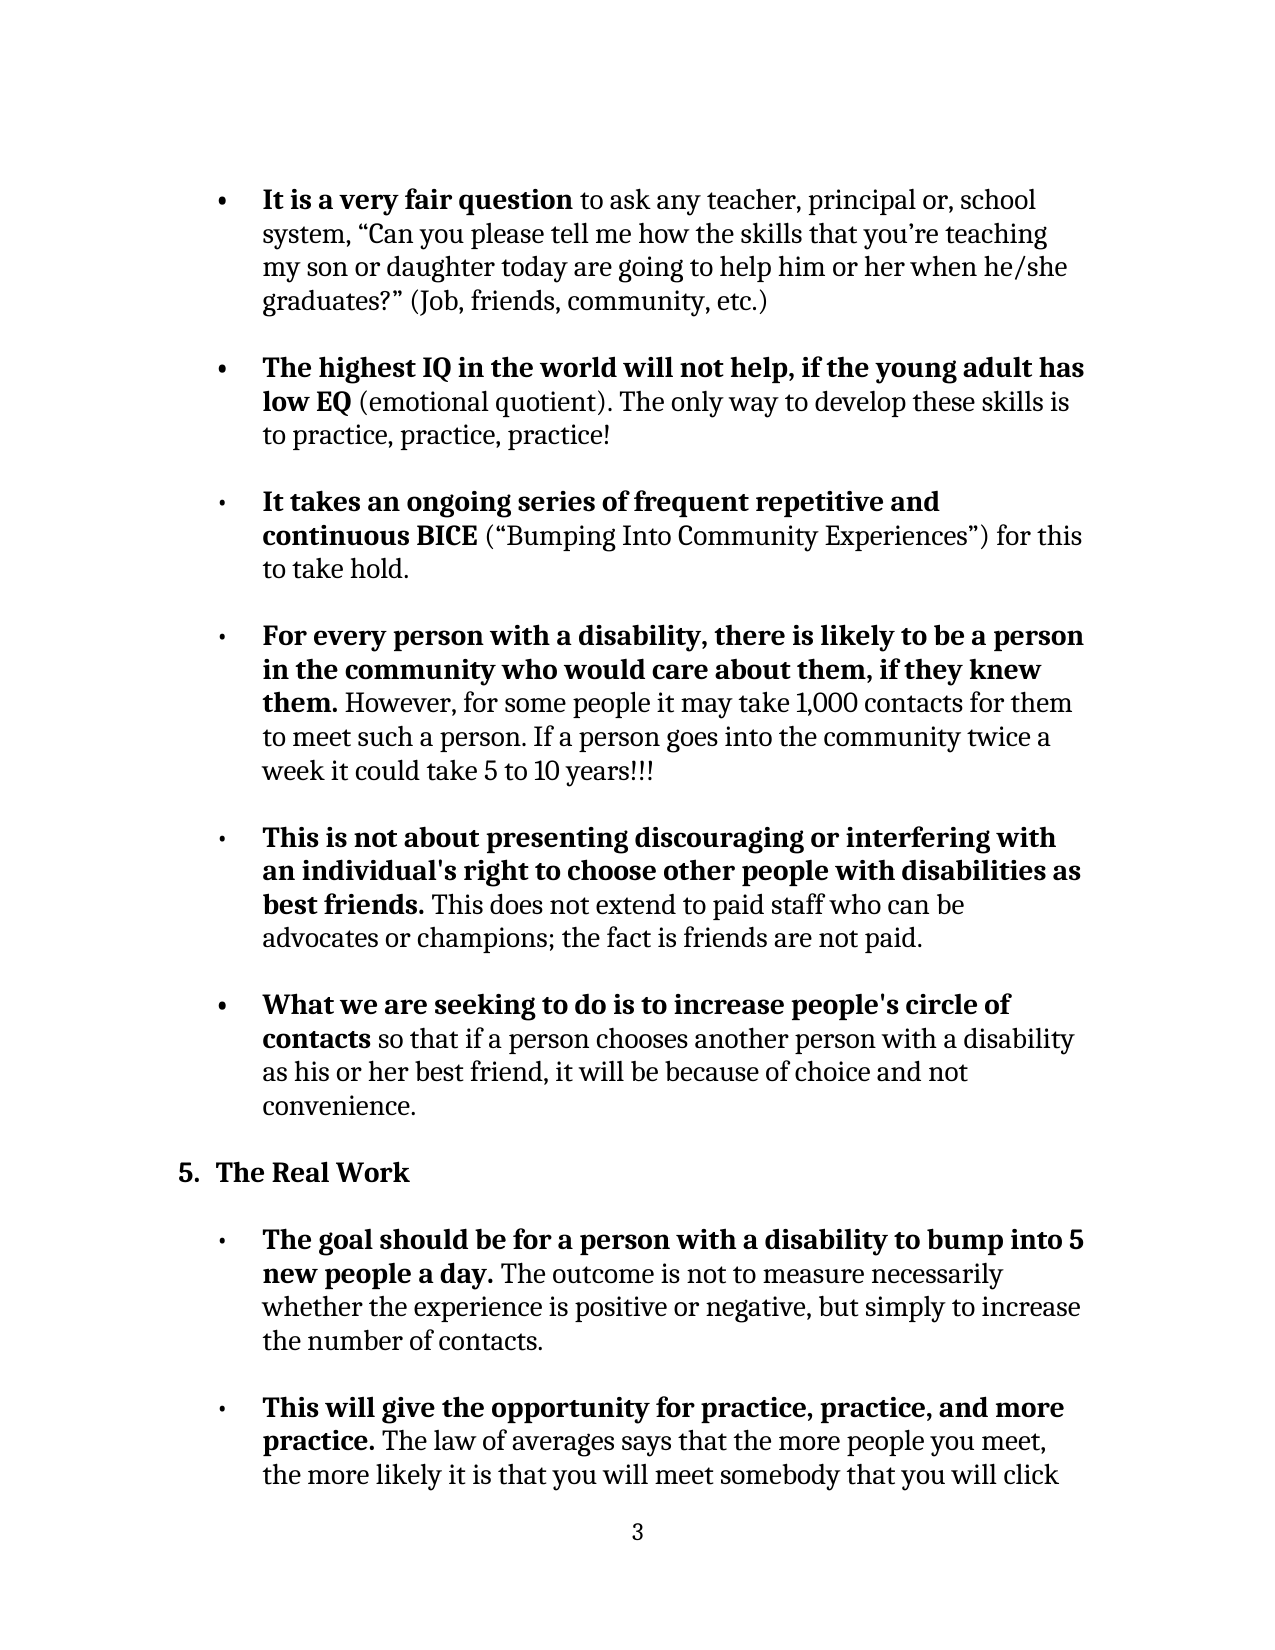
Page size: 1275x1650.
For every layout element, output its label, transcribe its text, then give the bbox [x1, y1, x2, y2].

text • For every person with a disability, there is likely to be a person in the community who would care about them, if they knew them. However, for some people it may take 1,000 contacts for them to meet such a person. If a person goes into the community twice a week it could take 5 to 10 years!!! [216, 619, 1087, 787]
text • The highest IQ in the world will not help, if the young adult has low EQ (emotional quotient). The only way to develop these skills is to practice, practice, practice! [216, 351, 1087, 452]
text • What we are seeking to do is to increase people's circle of contacts so that if a person chooses another person with a disability as his or her best friend, it will be because of choice and not convenience. [216, 988, 1087, 1123]
list The Real Work [178, 1156, 1087, 1190]
text • It takes an ongoing series of frequent repetitive and continuous BICE (“Bumping Into Community Experiences”) for this to take hold. [216, 485, 1087, 586]
text • This is not about presenting discouraging or interfering with an individual's right to choose other people with disabilities as best friends. This does not extend to paid staff who can be advocates or champions; the fact is friends are not paid. [216, 821, 1087, 955]
text • The goal should be for a person with a disability to bump into 5 new people a day. The outcome is not to measure necessarily whether the experience is positive or negative, but simply to increase the number of contacts. [216, 1223, 1087, 1357]
text • This will give the opportunity for practice, practice, and more practice. The law of averages says that the more people you meet, the more likely it is that you will meet somebody that you will click [216, 1391, 1087, 1492]
text • It is a very fair question to ask any teacher, principal or, school system, “Can you please tell me how the skills that you’re teaching my son or daughter today are going to help him or her when he/she graduates?” (Job, friends, community, etc.) [216, 183, 1087, 318]
